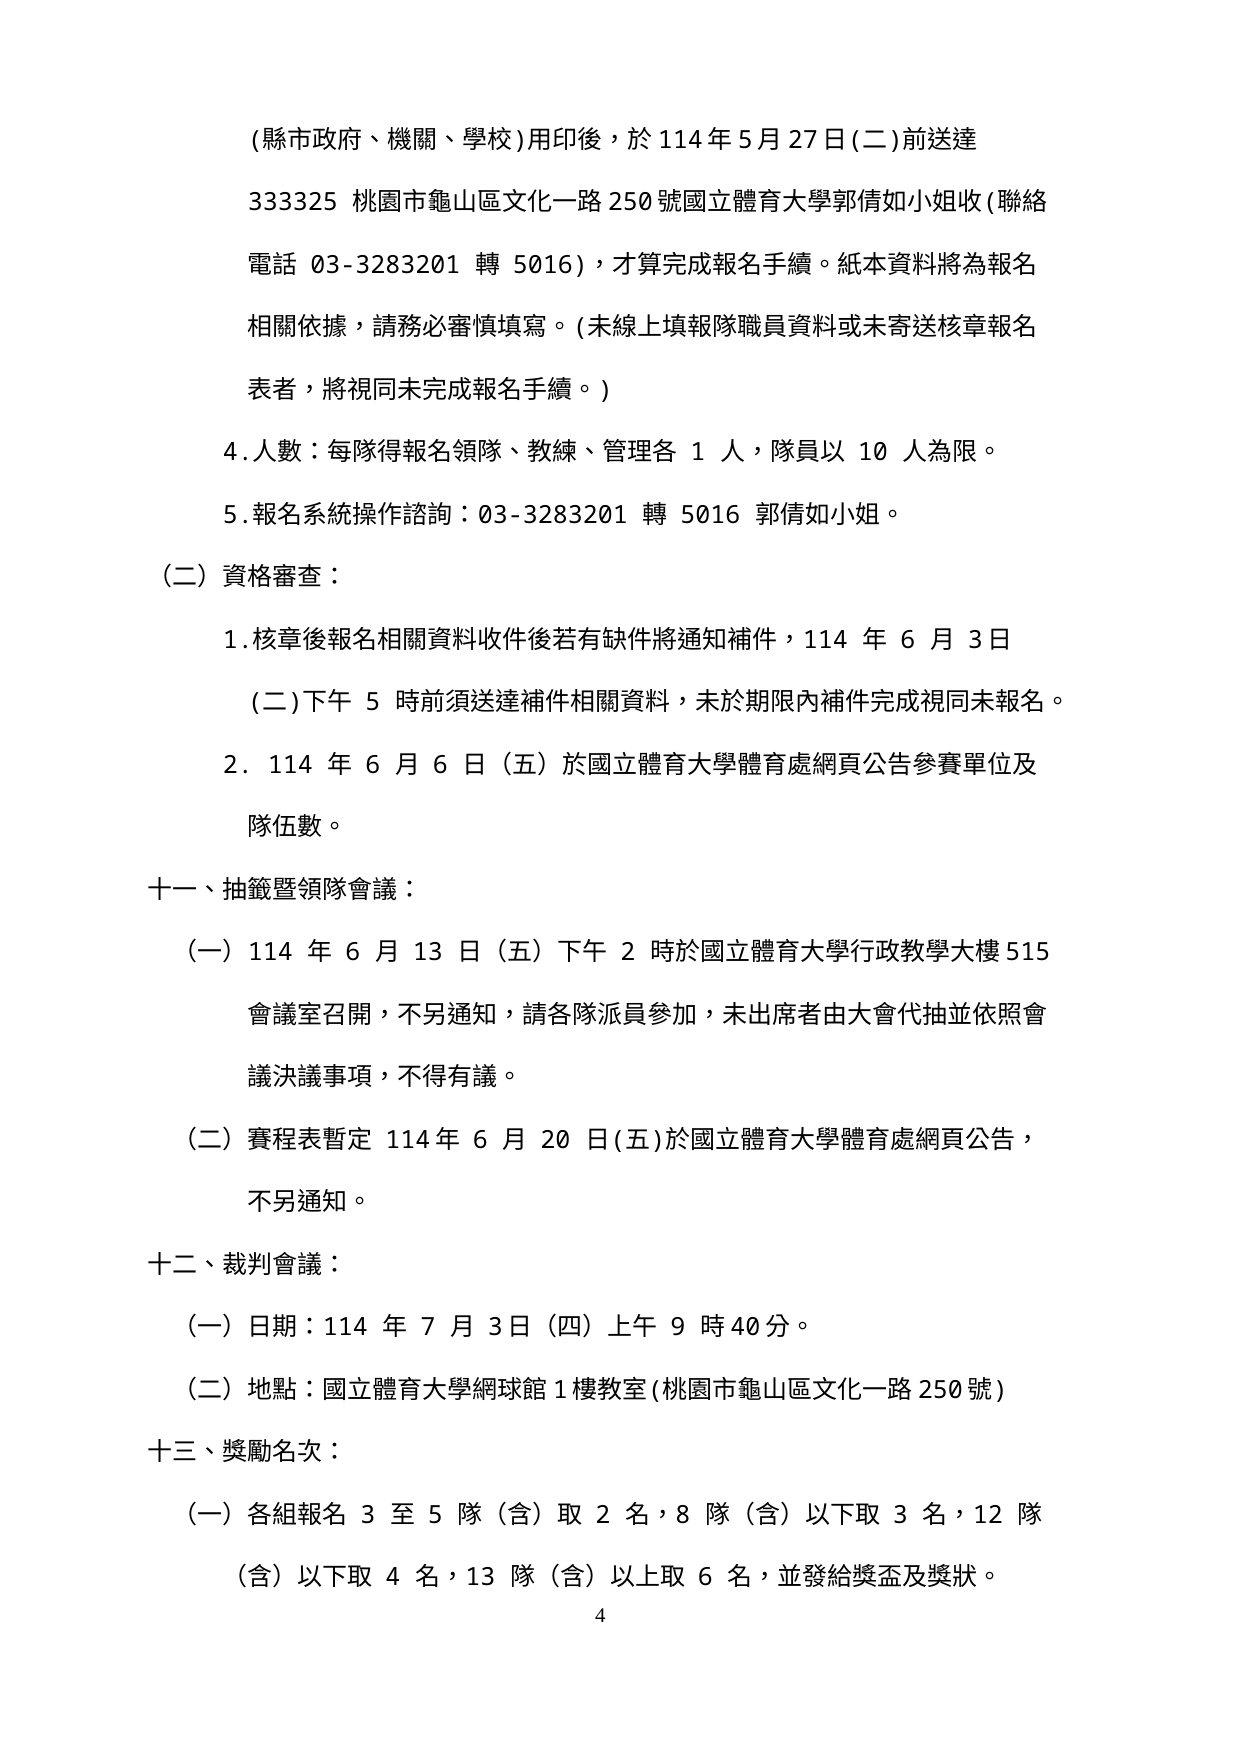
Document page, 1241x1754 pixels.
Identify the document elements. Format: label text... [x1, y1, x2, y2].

text （二）賽程表暫定 114年 6 月 20 日(五)於國立體育大學體育處網頁公告，不另通知。 [173, 1096, 1053, 1221]
text （一）日期：114 年 7 月 3日（四）上午 9 時40分。 [148, 1283, 1053, 1346]
text 十一、抽籤暨領隊會議： [148, 846, 1053, 908]
text 4.人數：每隊得報名領隊、教練、管理各 1 人，隊員以 10 人為限。 [148, 408, 1053, 471]
text 2. 114 年 6 月 6 日（五）於國立體育大學體育處網頁公告參賽單位及隊伍數。 [223, 721, 1053, 846]
text 5.報名系統操作諮詢：03-3283201 轉 5016 郭倩如小姐。 [148, 471, 1053, 533]
text 十三、獎勵名次： [148, 1408, 1053, 1471]
text （一）各組報名 3 至 5 隊（含）取 2 名，8 隊（含）以下取 3 名，12 隊（含）以下取 4 名，13 隊（含）以上取 6 名，並發給獎盃及獎狀。 [173, 1471, 1053, 1596]
text （一）114 年 6 月 13 日（五）下午 2 時於國立體育大學行政教學大樓515會議室召開，不另通知，請各隊派員參加，未出席者由大會代抽並依照會議決議事項，不得有議。 [173, 908, 1053, 1096]
text （二）地點：國立體育大學網球館1樓教室(桃園市龜山區文化一路250號) [173, 1346, 1053, 1408]
text (縣市政府、機關、學校)用印後，於114年5月27日(二)前送達 333325 桃園市龜山區文化一路250號國立體育大學郭倩如小姐收(聯絡電話 03-3283201 轉 5016)，才算完成報名手續。紙本資料將為報名相關依據，請務必審慎填寫。(未線上填報隊職員資料或未寄送核章報名表者，將視同未完成報名手續。) [223, 96, 1053, 408]
text 1.核章後報名相關資料收件後若有缺件將通知補件，114 年 6 月 3日(二)下午 5 時前須送達補件相關資料，未於期限內補件完成視同未報名。 [223, 596, 1053, 721]
text （二）資格審查： [148, 533, 1053, 596]
text 十二、裁判會議： [148, 1221, 1053, 1283]
